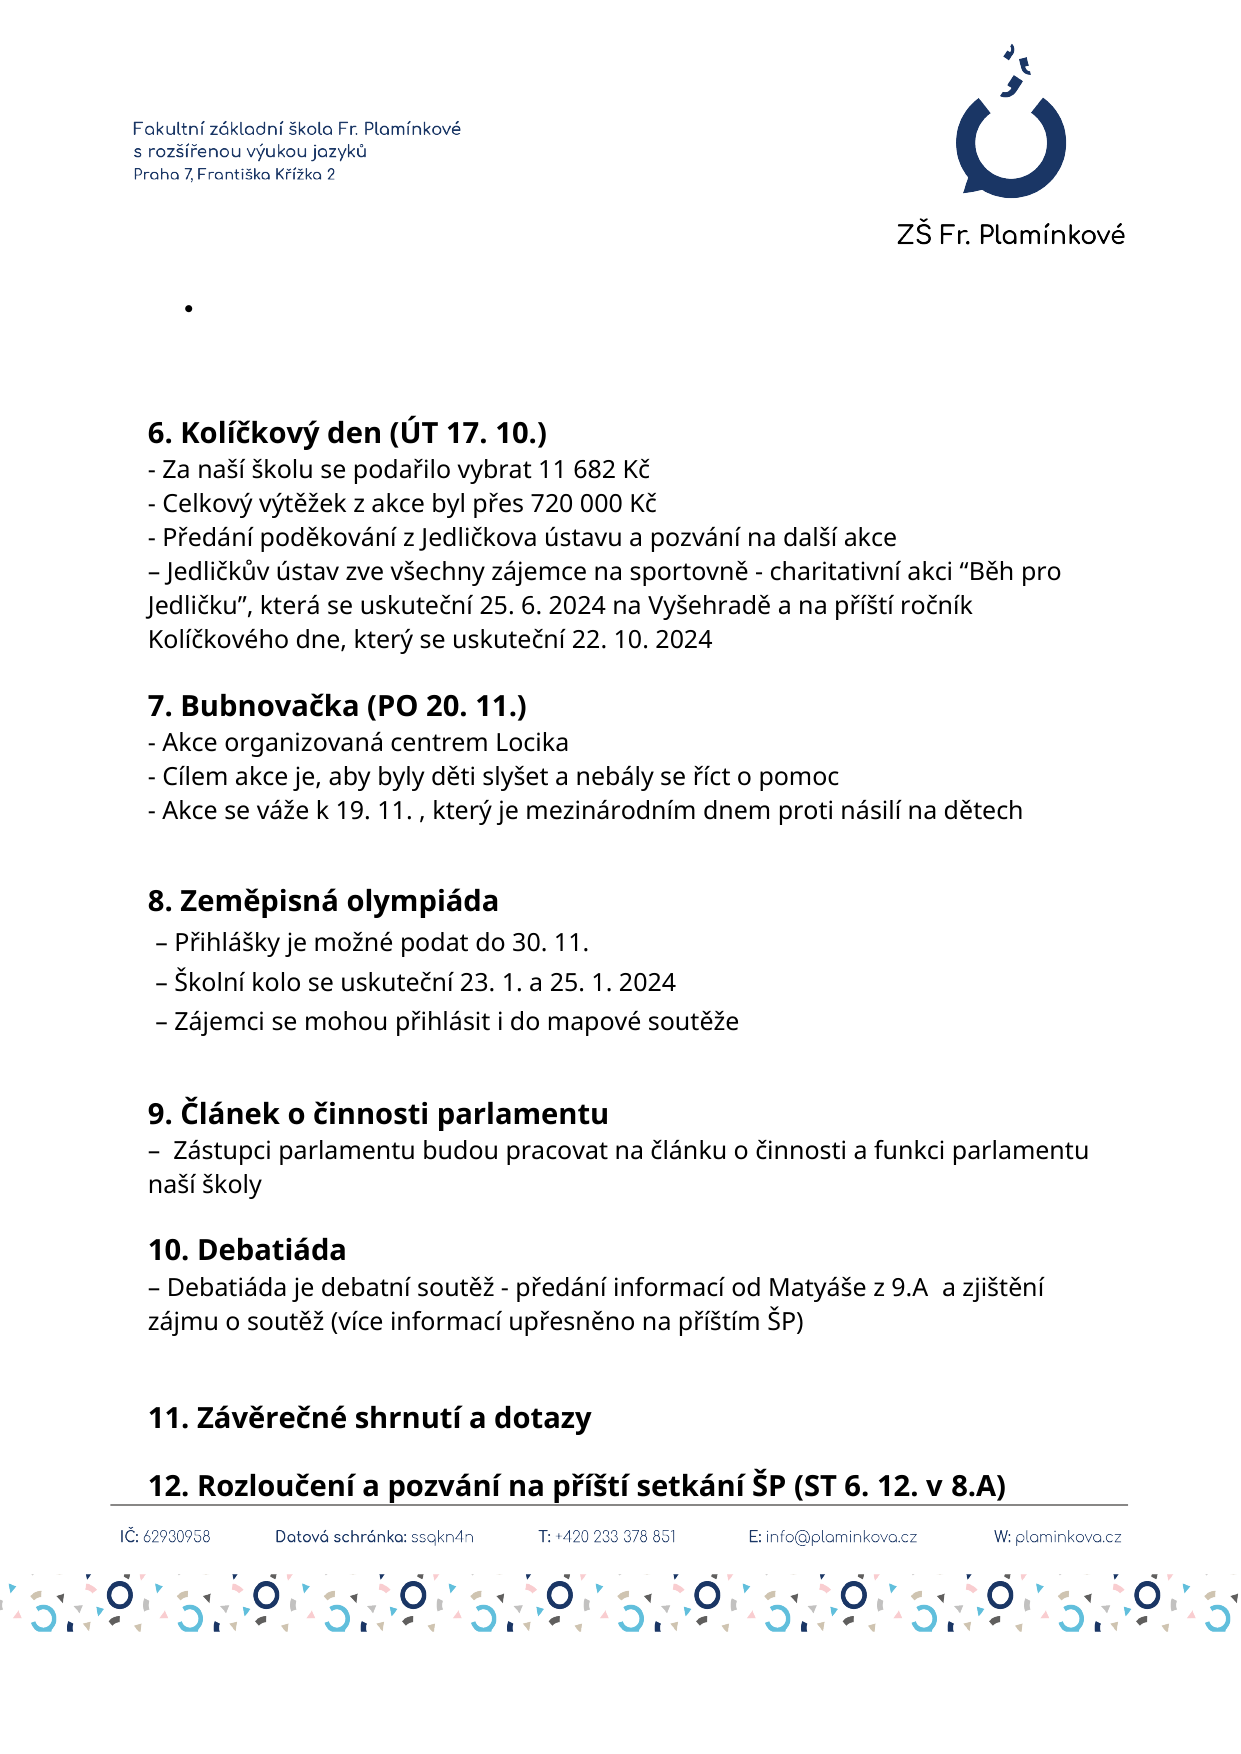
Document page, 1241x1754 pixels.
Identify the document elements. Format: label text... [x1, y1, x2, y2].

text 9. Článek o činnosti parlamentu [148, 1093, 1093, 1133]
text 10. Debatiáda [148, 1229, 1093, 1269]
text – Debatiáda je debatní soutěž - předání informací od Matyáše z 9.A a zjištění zájmu o soutěž (více informací upřesněno na příštím ŠP) [148, 1269, 1093, 1337]
text - Akce se váže k 19. 11. , který je mezinárodním dnem proti násilí na dětech [148, 793, 1093, 827]
text - Předání poděkování z Jedličkova ústavu a pozvání na další akce [148, 520, 1093, 554]
text 8. Zeměpisná olympiáda [148, 880, 1093, 920]
text – Zástupci parlamentu budou pracovat na článku o činnosti a funkci parlamentu naší školy [148, 1133, 1093, 1201]
text 12. Rozloučení a pozvání na příští setkání ŠP (ST 6. 12. v 8.A) [148, 1466, 1093, 1504]
text 7. Bubnovačka (PO 20. 11.) [148, 685, 1093, 724]
text – Zájemci se mohou přihlásit i do mapové soutěže [148, 999, 1093, 1039]
text - Celkový výtěžek z akce byl přes 720 000 Kč [148, 486, 1093, 520]
text 11. Závěrečné shrnutí a dotazy [148, 1397, 1093, 1437]
text 6. Kolíčkový den (ÚT 17. 10.) [148, 412, 1093, 452]
text – Školní kolo se uskuteční 23. 1. a 25. 1. 2024 [148, 960, 1093, 999]
text - Cílem akce je, aby byly děti slyšet a nebály se říct o pomoc [148, 758, 1093, 793]
text – Jedličkův ústav zve všechny zájemce na sportovně - charitativní akci “Běh pro Jedličku”, která se uskuteční 25. 6. 2024 na Vyšehradě a na příští ročník Kolíčkového dne, který se uskuteční 22. 10. 2024 [148, 554, 1093, 656]
text - Akce organizovaná centrem Locika [148, 724, 1093, 758]
text - Za naší školu se podařilo vybrat 11 682 Kč [148, 452, 1093, 486]
text – Přihlášky je možné podat do 30. 11. [148, 920, 1093, 960]
